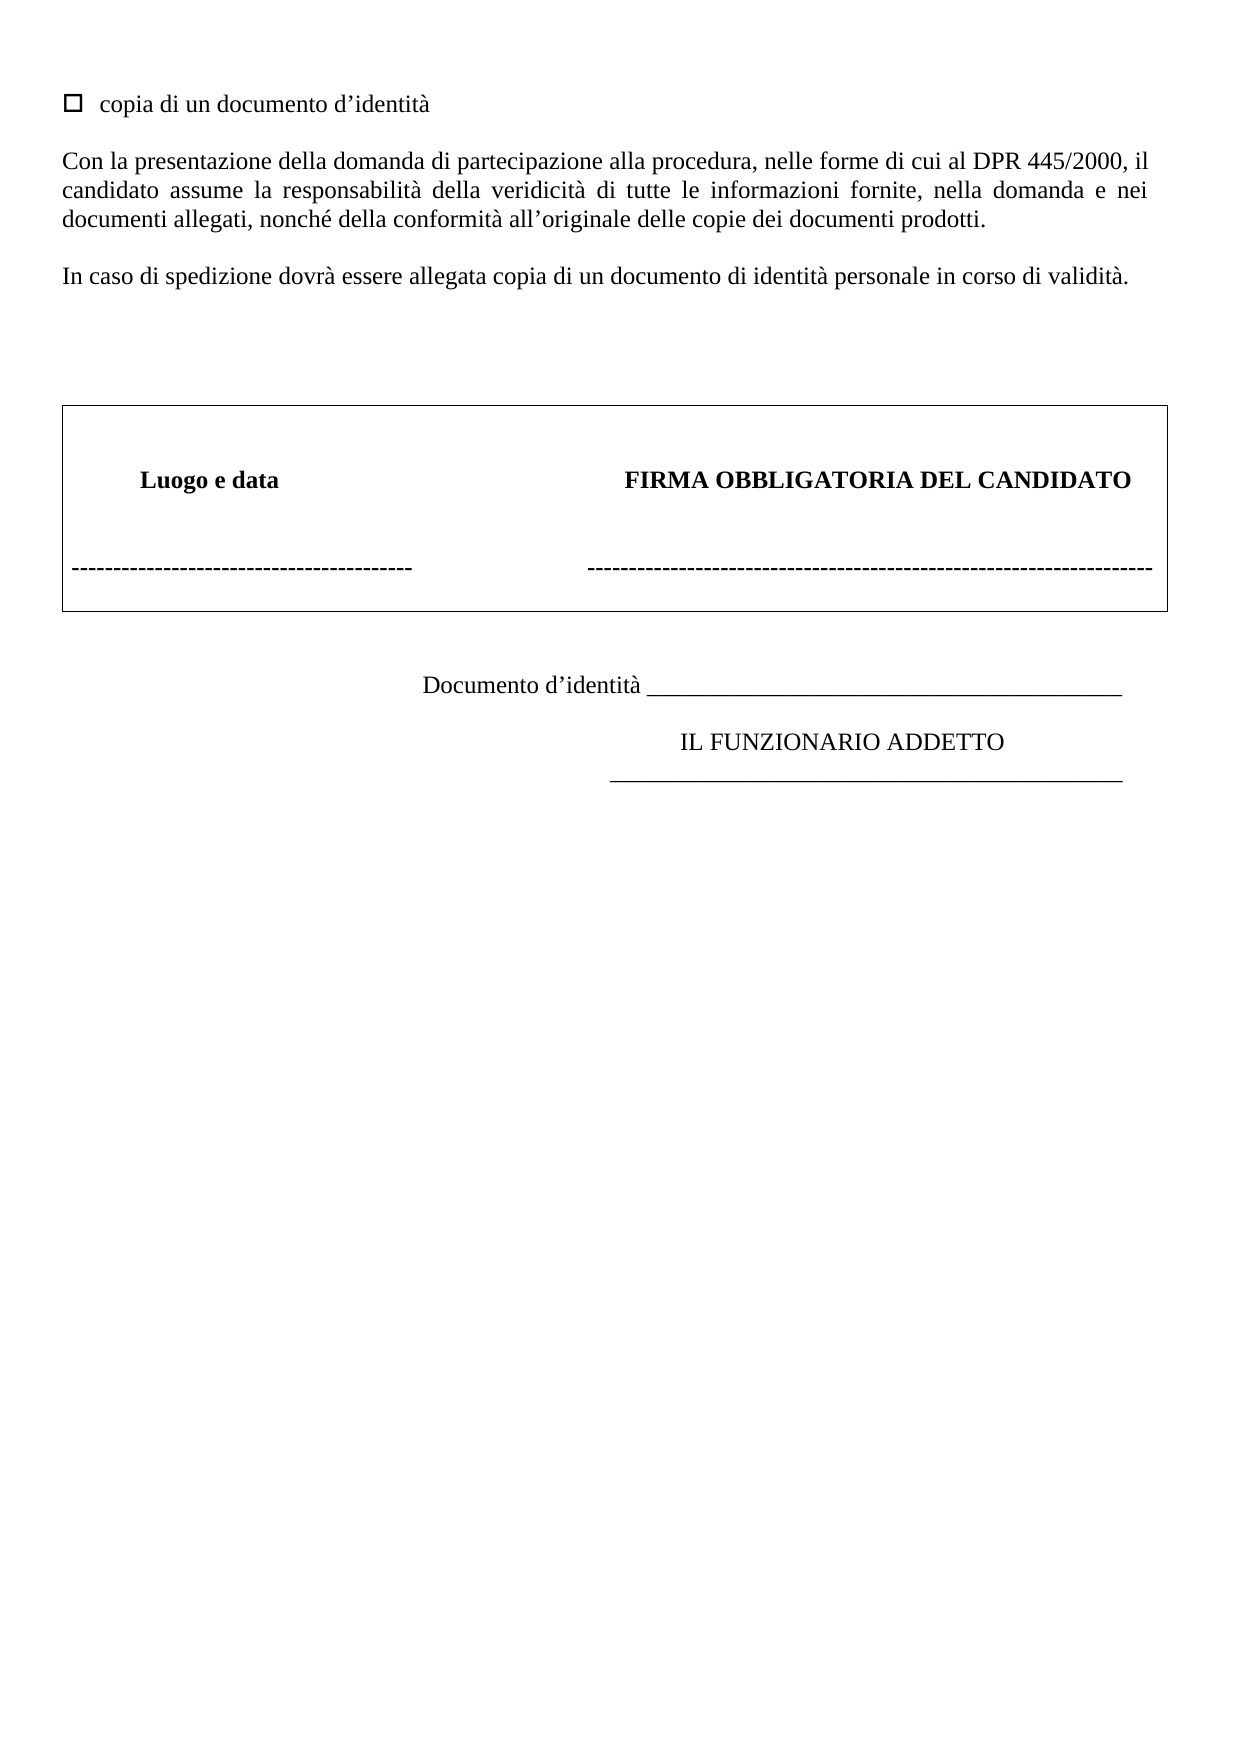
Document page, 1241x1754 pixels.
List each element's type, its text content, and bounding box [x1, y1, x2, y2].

text In caso di spedizione dovrà essere allegata copia di un documento di identità personale in corso di validità. [62, 261, 1149, 290]
text ----------------------------------------- -------------------------------------------------------------------- [63, 549, 1167, 581]
text IL FUNZIONARIO ADDETTO [118, 727, 1122, 756]
list copia di un documento d’identità [118, 89, 1149, 117]
text Con la presentazione della domanda di partecipazione alla procedura, nelle forme di cui al DPR 445/2000, il candidato assume la responsabilità della veridicità di tutte le informazioni fornite, nella domanda e nei documenti allegati, nonché della conformità all’originale delle copie dei documenti prodotti. [62, 146, 1149, 232]
text _________________________________________ [118, 756, 1122, 785]
text Documento d’identità ______________________________________ [118, 670, 1122, 699]
text Luogo e data FIRMA OBBLIGATORIA DEL CANDIDATO [63, 462, 1167, 494]
